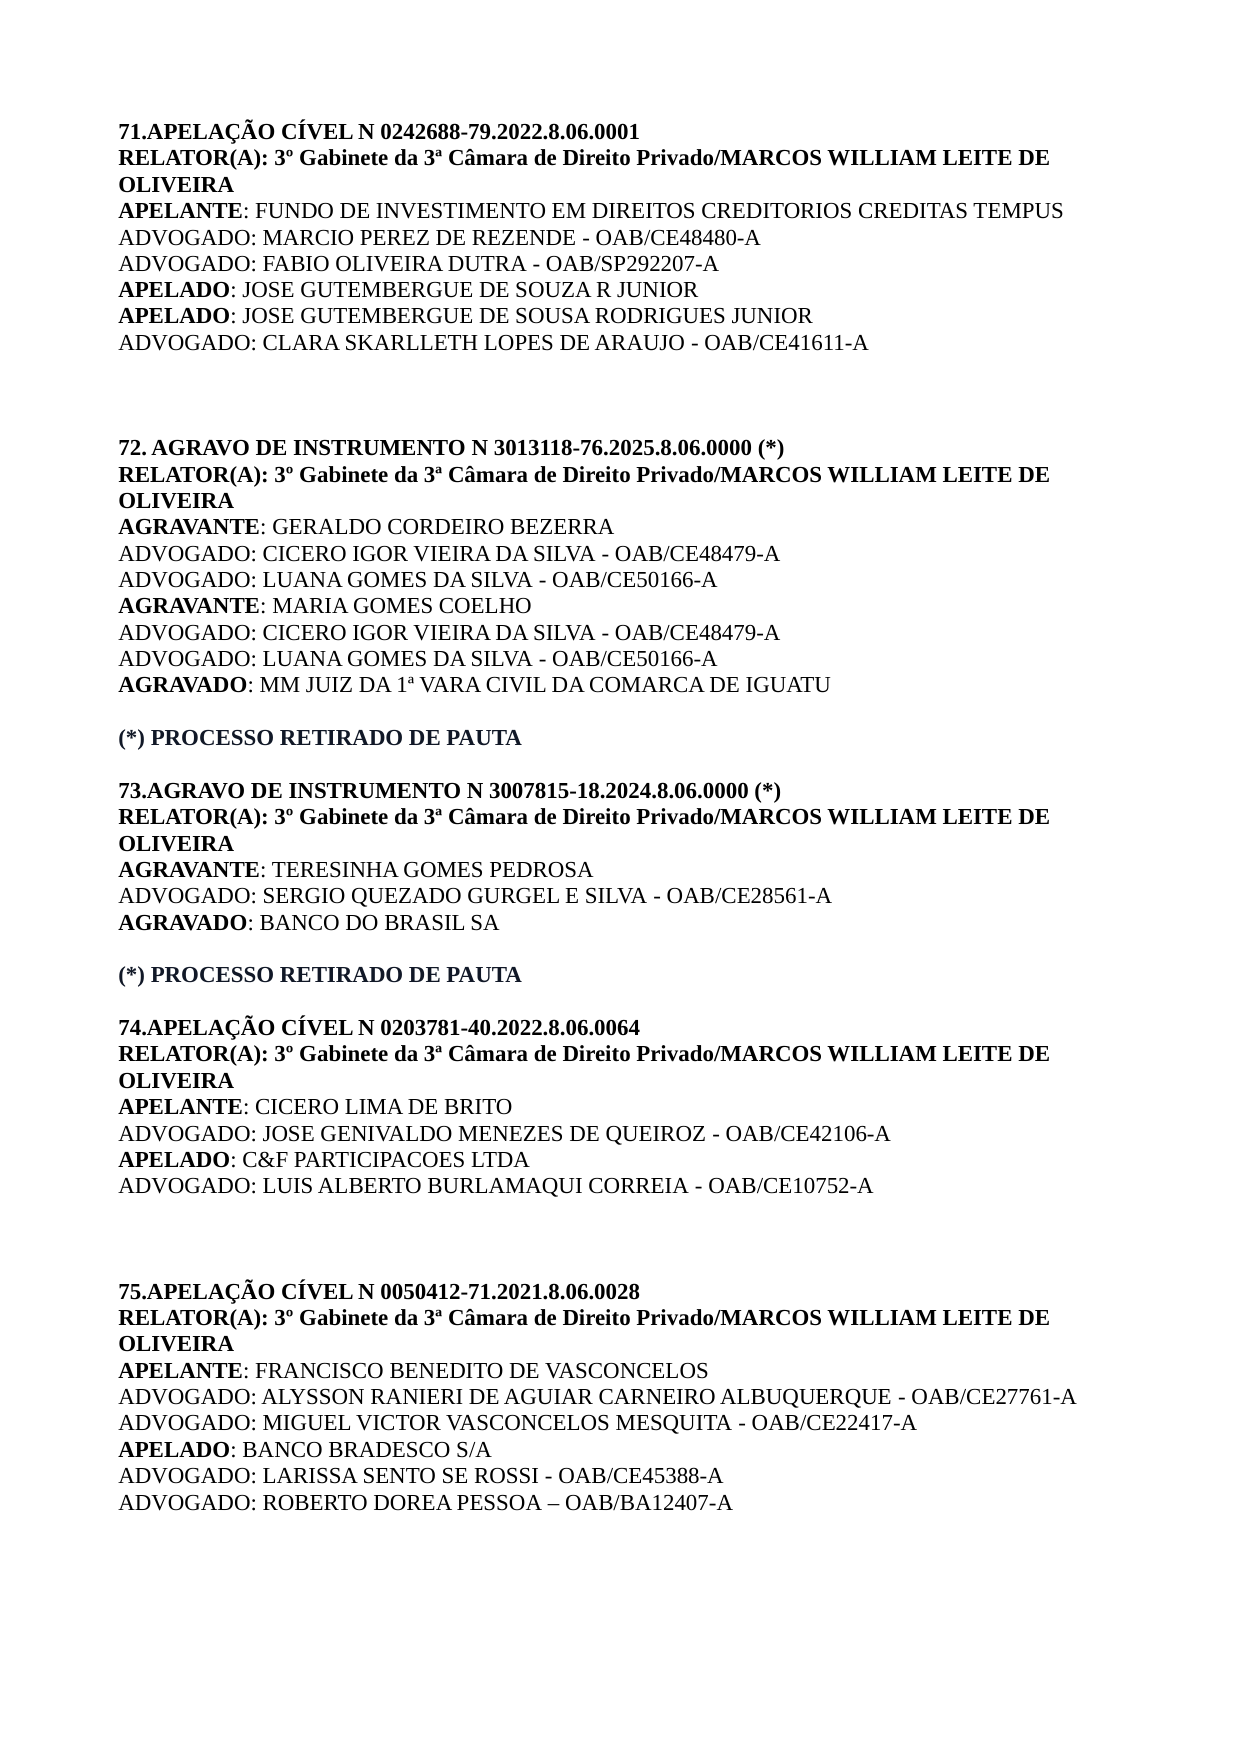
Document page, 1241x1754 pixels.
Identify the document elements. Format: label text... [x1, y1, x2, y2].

text 71.APELAÇÃO CÍVEL N 0242688-79.2022.8.06.0001 RELATOR(A): 3º Gabinete da 3ª Câmara de Direito Privado/MARCOS WILLIAM LEITE DE OLIVEIRA APELANTE: FUNDO DE INVESTIMENTO EM DIREITOS CREDITORIOS CREDITAS TEMPUS ADVOGADO: MARCIO PEREZ DE REZENDE - OAB/CE48480-A ADVOGADO: FABIO OLIVEIRA DUTRA - OAB/SP292207-A APELADO: JOSE GUTEMBERGUE DE SOUZA R JUNIOR APELADO: JOSE GUTEMBERGUE DE SOUSA RODRIGUES JUNIOR ADVOGADO: CLARA SKARLLETH LOPES DE ARAUJO - OAB/CE41611-A 72. AGRAVO DE INSTRUMENTO N 3013118-76.2025.8.06.0000 (*) RELATOR(A): 3º Gabinete da 3ª Câmara de Direito Privado/MARCOS WILLIAM LEITE DE OLIVEIRA AGRAVANTE: GERALDO CORDEIRO BEZERRA ADVOGADO: CICERO IGOR VIEIRA DA SILVA - OAB/CE48479-A ADVOGADO: LUANA GOMES DA SILVA - OAB/CE50166-A AGRAVANTE: MARIA GOMES COELHO ADVOGADO: CICERO IGOR VIEIRA DA SILVA - OAB/CE48479-A ADVOGADO: LUANA GOMES DA SILVA - OAB/CE50166-A AGRAVADO: MM JUIZ DA 1ª VARA CIVIL DA COMARCA DE IGUATU (*) PROCESSO RETIRADO DE PAUTA 73.AGRAVO DE INSTRUMENTO N 3007815-18.2024.8.06.0000 (*) RELATOR(A): 3º Gabinete da 3ª Câmara de Direito Privado/MARCOS WILLIAM LEITE DE OLIVEIRA AGRAVANTE: TERESINHA GOMES PEDROSA ADVOGADO: SERGIO QUEZADO GURGEL E SILVA - OAB/CE28561-A AGRAVADO: BANCO DO BRASIL SA (*) PROCESSO RETIRADO DE PAUTA 74.APELAÇÃO CÍVEL N 0203781-40.2022.8.06.0064 RELATOR(A): 3º Gabinete da 3ª Câmara de Direito Privado/MARCOS WILLIAM LEITE DE OLIVEIRA APELANTE: CICERO LIMA DE BRITO ADVOGADO: JOSE GENIVALDO MENEZES DE QUEIROZ - OAB/CE42106-A APELADO: C&F PARTICIPACOES LTDA ADVOGADO: LUIS ALBERTO BURLAMAQUI CORREIA - OAB/CE10752-A 75.APELAÇÃO CÍVEL N 0050412-71.2021.8.06.0028 RELATOR(A): 3º Gabinete da 3ª Câmara de Direito Privado/MARCOS WILLIAM LEITE DE OLIVEIRA APELANTE: FRANCISCO BENEDITO DE VASCONCELOS ADVOGADO: ALYSSON RANIERI DE AGUIAR CARNEIRO ALBUQUERQUE - OAB/CE27761-A ADVOGADO: MIGUEL VICTOR VASCONCELOS MESQUITA - OAB/CE22417-A APELADO: BANCO BRADESCO S/A ADVOGADO: LARISSA SENTO SE ROSSI - OAB/CE45388-A ADVOGADO: ROBERTO DOREA PESSOA – OAB/BA12407-A [118, 118, 1122, 1515]
